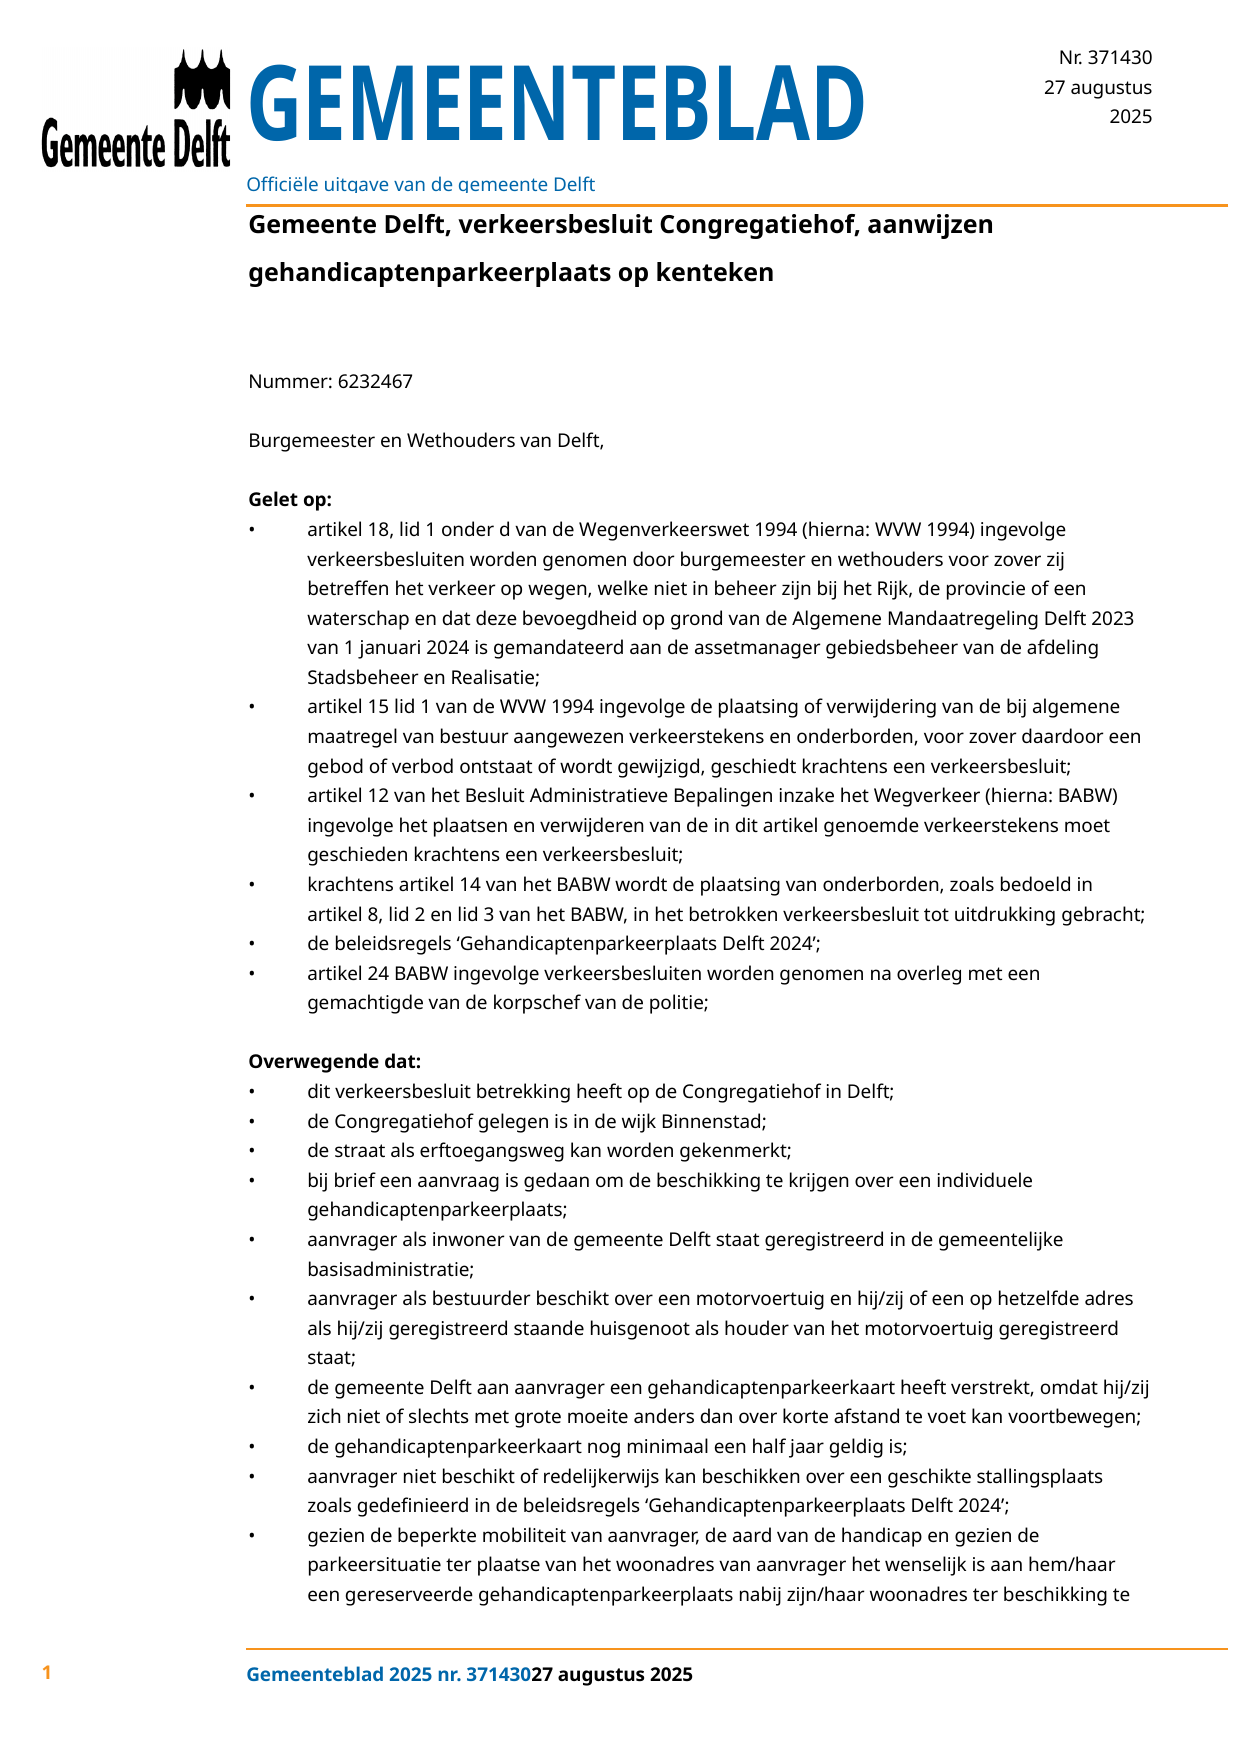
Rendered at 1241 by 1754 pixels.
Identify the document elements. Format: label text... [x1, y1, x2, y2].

text Gelet op: [248, 487, 1152, 512]
list de gemeente Delft aan aanvrager een gehandicaptenparkeerkaart heeft verstrekt, omdat hij/zij zich niet of slechts met grote moeite anders dan over korte afstand te voet kan voortbewegen; [248, 1374, 1152, 1429]
list artikel 24 BABW ingevolge verkeersbesluiten worden genomen na overleg met een gemachtigde van de korpschef van de politie; [248, 960, 1152, 1015]
list dit verkeersbesluit betrekking heeft op de Congregatiehof in Delft; [248, 1078, 1152, 1104]
list bij brief een aanvraag is gedaan om de beschikking te krijgen over een individuele gehandicaptenparkeerplaats; [248, 1167, 1152, 1222]
list aanvrager als bestuurder beschikt over een motorvoertuig en hij/zij of een op hetzelfde adres als hij/zij geregistreerd staande huisgenoot als houder van het motorvoertuig geregistreerd staat; [248, 1285, 1152, 1370]
list artikel 18, lid 1 onder d van de Wegenverkeerswet 1994 (hierna: WVW 1994) ingevolge verkeersbesluiten worden genomen door burgemeester en wethouders voor zover zij betreffen het verkeer op wegen, welke niet in beheer zijn bij het Rijk, de provincie of een waterschap en dat deze bevoegdheid op grond van de Algemene Mandaatregeling Delft 2023 van 1 januari 2024 is gemandateerd aan de assetmanager gebiedsbeheer van de afdeling Stadsbeheer en Realisatie; [248, 516, 1152, 690]
list aanvrager niet beschikt of redelijkerwijs kan beschikken over een geschikte stallingsplaats zoals gedefinieerd in de beleidsregels ‘Gehandicaptenparkeerplaats Delft 2024’; [248, 1463, 1152, 1518]
list de gehandicaptenparkeerkaart nog minimaal een half jaar geldig is; [248, 1433, 1152, 1459]
list aanvrager als inwoner van de gemeente Delft staat geregistreerd in de gemeentelijke basisadministratie; [248, 1226, 1152, 1281]
text Nummer: 6232467 [248, 368, 1152, 394]
text Gemeente Delft, verkeersbesluit Congregatiehof, aanwijzen gehandicaptenparkeerplaats op kenteken [248, 207, 1152, 288]
text Overwegende dat: [248, 1049, 1152, 1074]
list de beleidsregels ‘Gehandicaptenparkeerplaats Delft 2024’; [248, 930, 1152, 956]
list krachtens artikel 14 van het BABW wordt de plaatsing van onderborden, zoals bedoeld in artikel 8, lid 2 en lid 3 van het BABW, in het betrokken verkeersbesluit tot uitdrukking gebracht; [248, 871, 1152, 926]
picture [41, 47, 231, 172]
list gezien de beperkte mobiliteit van aanvrager, de aard van de handicap en gezien de parkeersituatie ter plaatse van het woonadres van aanvrager het wenselijk is aan hem/haar een gereserveerde gehandicaptenparkeerplaats nabij zijn/haar woonadres ter beschikking te [248, 1522, 1152, 1607]
text Burgemeester en Wethouders van Delft, [248, 427, 1152, 453]
list artikel 15 lid 1 van de WVW 1994 ingevolge de plaatsing of verwijdering van de bij algemene maatregel van bestuur aangewezen verkeerstekens en onderborden, voor zover daardoor een gebod of verbod ontstaat of wordt gewijzigd, geschiedt krachtens een verkeersbesluit; [248, 694, 1152, 778]
list de straat als erftoegangsweg kan worden gekenmerkt; [248, 1137, 1152, 1163]
list artikel 12 van het Besluit Administratieve Bepalingen inzake het Wegverkeer (hierna: BABW) ingevolge het plaatsen en verwijderen van de in dit artikel genoemde verkeerstekens moet geschieden krachtens een verkeersbesluit; [248, 782, 1152, 867]
list de Congregatiehof gelegen is in de wijk Binnenstad; [248, 1108, 1152, 1133]
